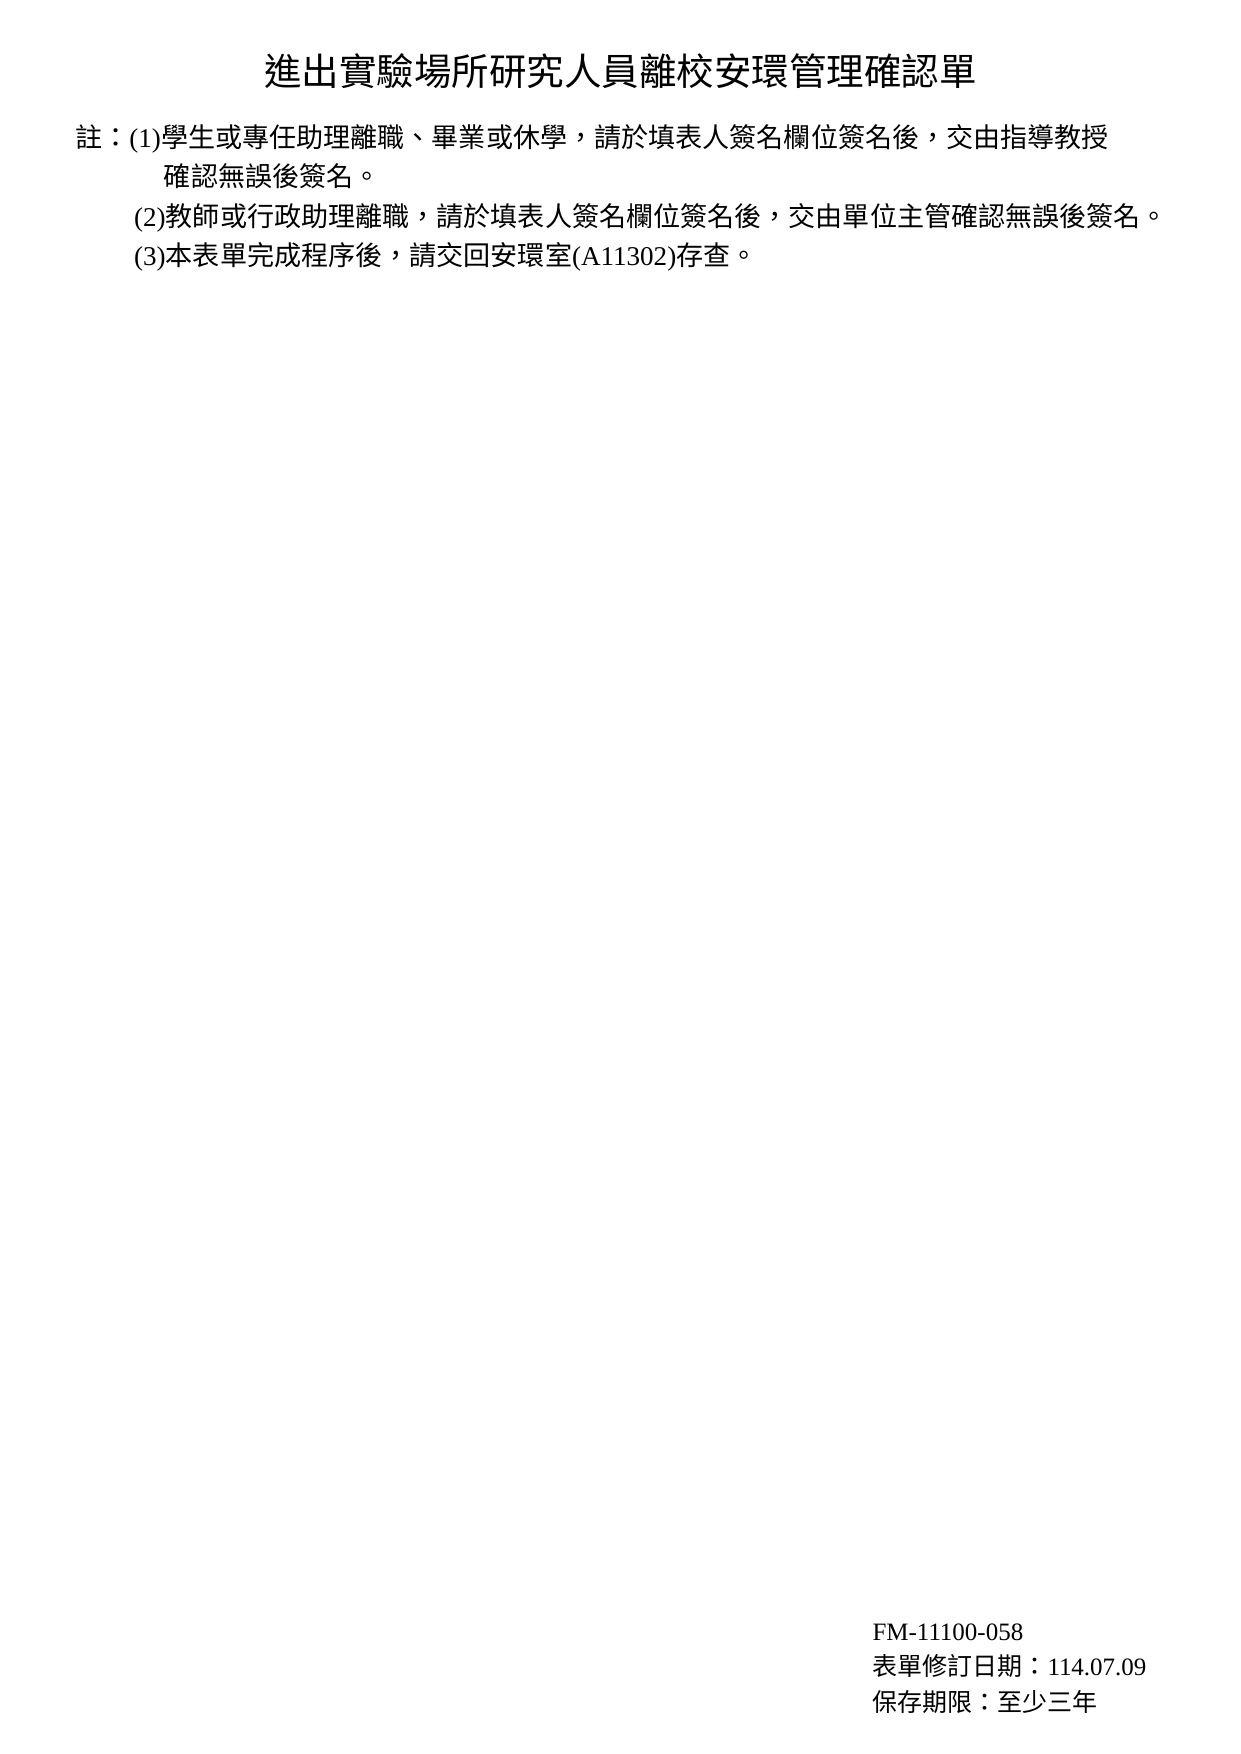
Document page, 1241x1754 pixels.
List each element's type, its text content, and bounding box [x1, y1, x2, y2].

text 註：(1)學生或專任助理離職、畢業或休學，請於填表人簽名欄位簽名後，交由指導教授確認無誤後簽名。 [75, 116, 1123, 194]
text (2)教師或行政助理離職，請於填表人簽名欄位簽名後，交由單位主管確認無誤後簽名。 [134, 194, 1165, 234]
text (3)本表單完成程序後，請交回安環室(A11302)存查。 [134, 234, 1165, 273]
